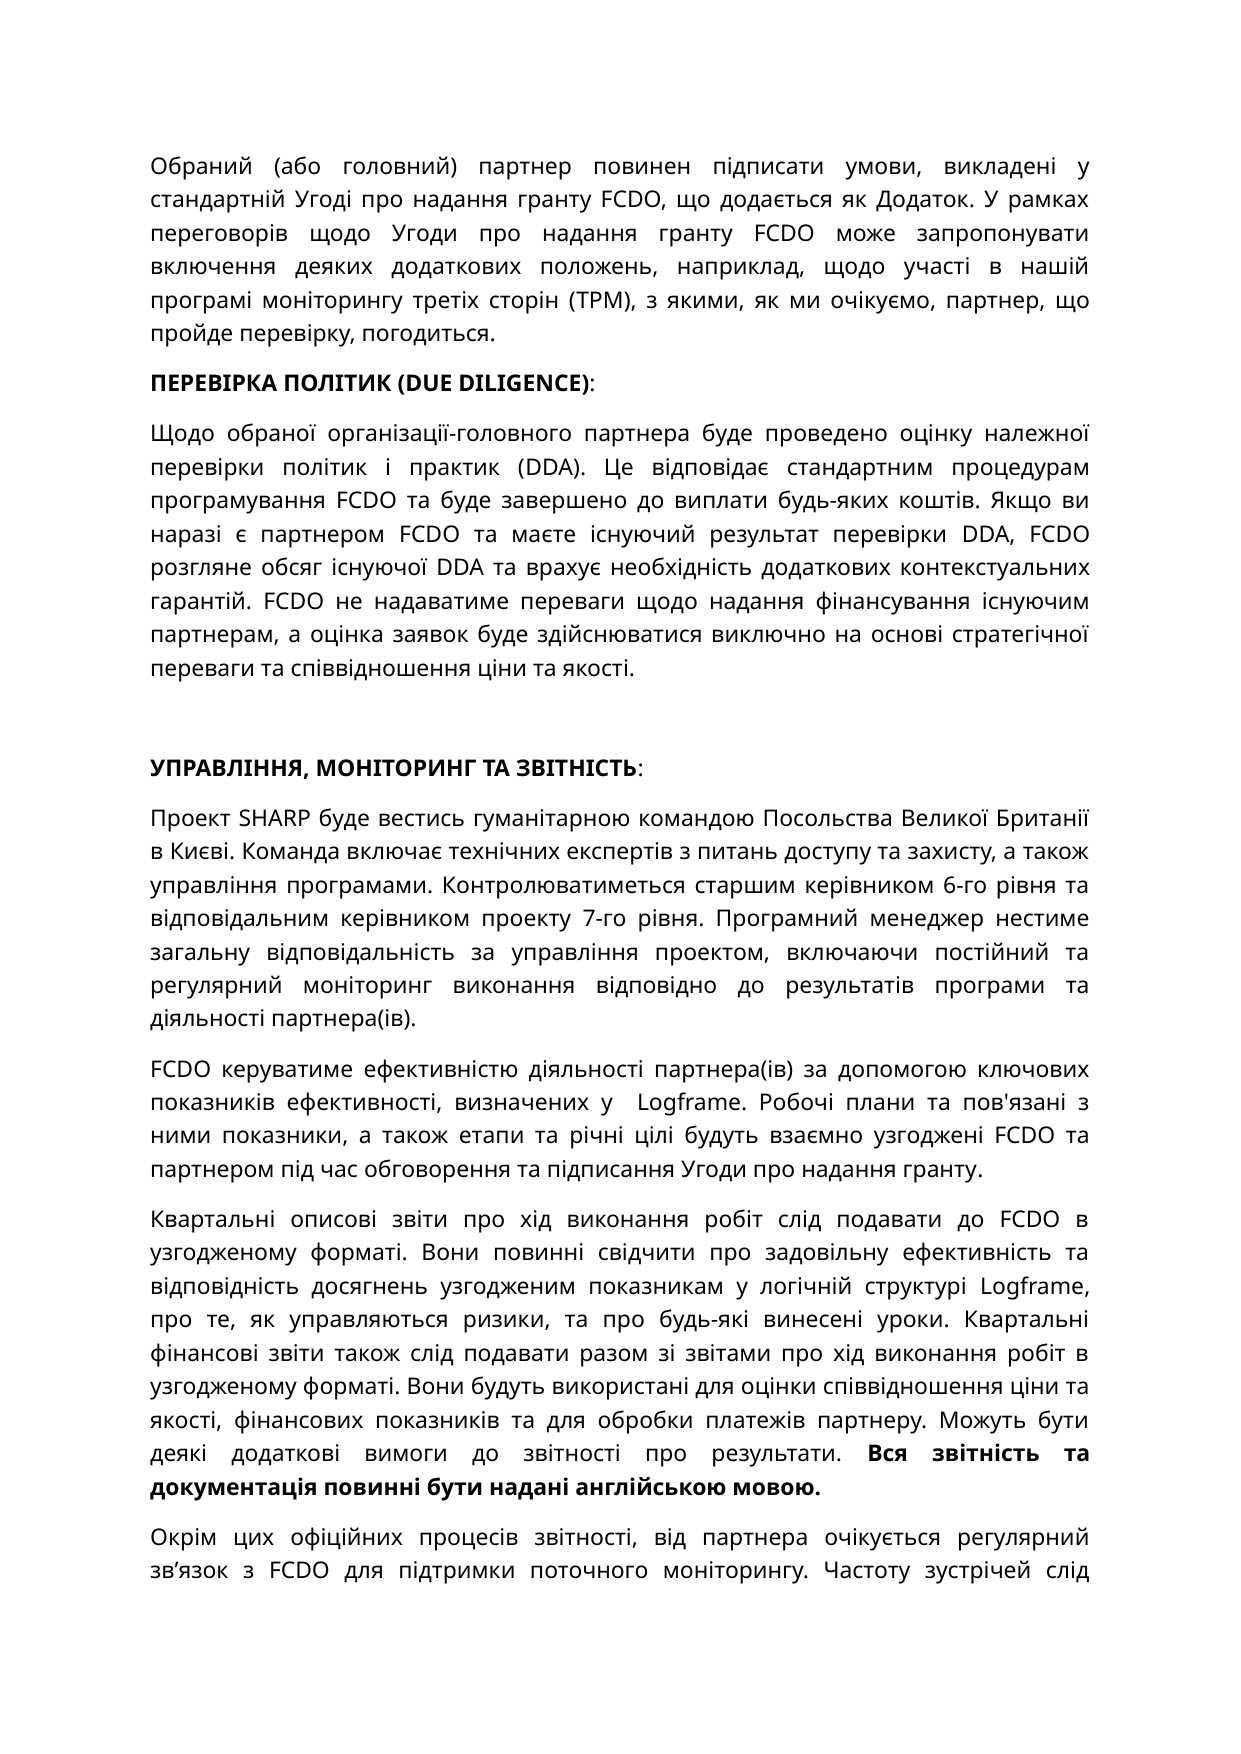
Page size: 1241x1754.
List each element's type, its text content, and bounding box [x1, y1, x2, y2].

text ПЕРЕВІРКА ПОЛІТИК (DUE DILIGENCE): [150, 367, 1090, 398]
text Щодо обраної організації-головного партнера буде проведено оцінку належної перевірки політик і практик (DDA). Це відповідає стандартним процедурам програмування FCDO та буде завершено до виплати будь-яких коштів. Якщо ви наразі є партнером FCDO та маєте існуючий результат перевірки DDA, FCDO розгляне обсяг існуючої DDA та врахує необхідність додаткових контекстуальних гарантій. FCDO не надаватиме переваги щодо надання фінансування існуючим партнерам, а оцінка заявок буде здійснюватися виключно на основі стратегічної переваги та співвідношення ціни та якості. [150, 417, 1090, 683]
text FCDO керуватиме ефективністю діяльності партнера(ів) за допомогою ключових показників ефективності, визначених у Logframe. Робочі плани та пов'язані з ними показники, а також етапи та річні цілі будуть взаємно узгоджені FCDO та партнером під час обговорення та підписання Угоди про надання гранту. [150, 1052, 1090, 1184]
text Обраний (або головний) партнер повинен підписати умови, викладені у стандартній Угоді про надання гранту FCDO, що додається як Додаток. У рамках переговорів щодо Угоди про надання гранту FCDO може запропонувати включення деяких додаткових положень, наприклад, щодо участі в нашій програмі моніторингу третіх сторін (TPM), з якими, як ми очікуємо, партнер, що пройде перевірку, погодиться. [150, 150, 1090, 348]
text Окрім цих офіційних процесів звітності, від партнера очікується регулярний зв’язок з FCDO для підтримки поточного моніторингу. Частоту зустрічей слід [150, 1521, 1090, 1585]
text УПРАВЛІННЯ, МОНІТОРИНГ ТА ЗВІТНІСТЬ: [150, 752, 1090, 783]
text Проект SHARP буде вестись гуманітарною командою Посольства Великої Британії в Києві. Команда включає технічних експертів з питань доступу та захисту, а також управління програмами. Контролюватиметься старшим керівником 6-го рівня та відповідальним керівником проекту 7-го рівня. Програмний менеджер нестиме загальну відповідальність за управління проектом, включаючи постійний та регулярний моніторинг виконання відповідно до результатів програми та діяльності партнера(ів). [150, 802, 1090, 1034]
text Квартальні описові звіти про хід виконання робіт слід подавати до FCDO в узгодженому форматі. Вони повинні свідчити про задовільну ефективність та відповідність досягнень узгодженим показникам у логічній структурі Logframe, про те, як управляються ризики, та про будь-які винесені уроки. Квартальні фінансові звіти також слід подавати разом зі звітами про хід виконання робіт в узгодженому форматі. Вони будуть використані для оцінки співвідношення ціни та якості, фінансових показників та для обробки платежів партнеру. Можуть бути деякі додаткові вимоги до звітності про результати. Вся звітність та документація повинні бути надані англійською мовою. [150, 1203, 1090, 1502]
